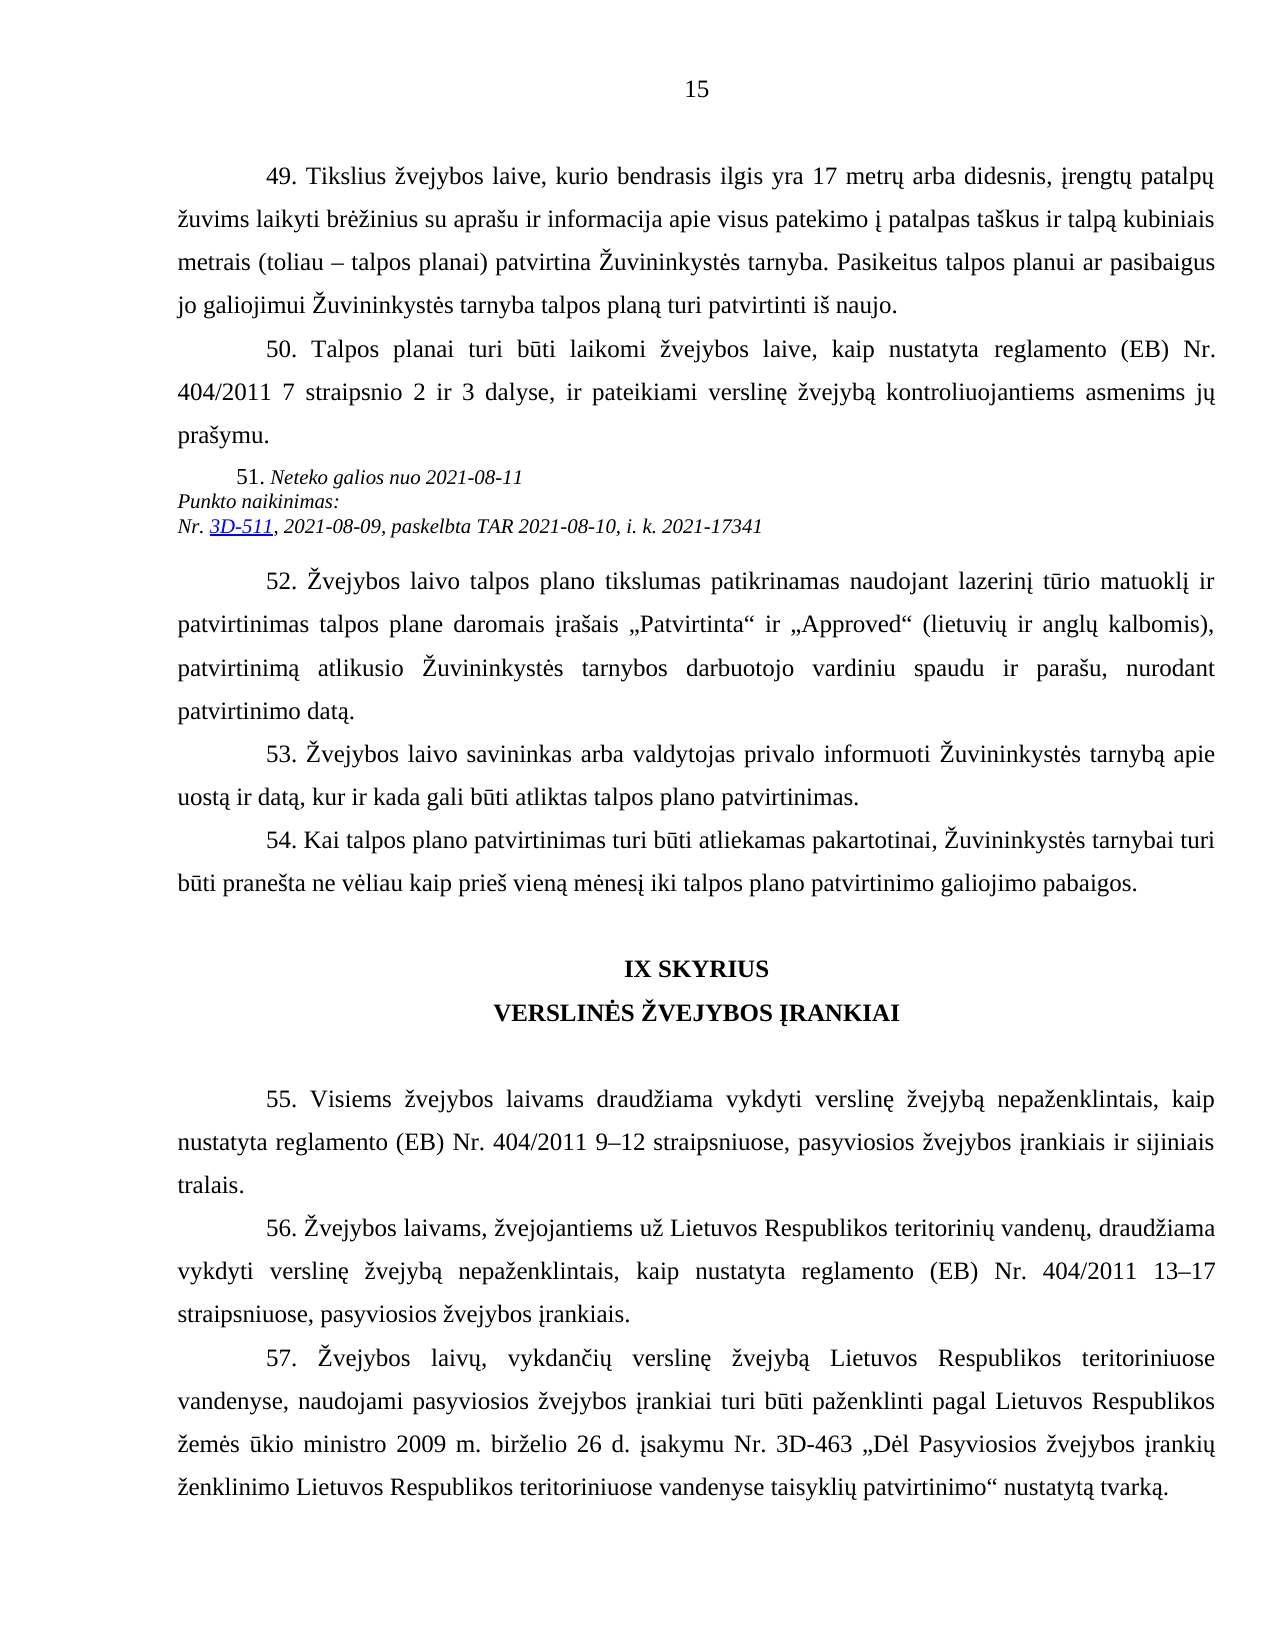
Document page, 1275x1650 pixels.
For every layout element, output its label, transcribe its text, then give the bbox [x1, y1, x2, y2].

text Nr. 3D-511, 2021-08-09, paskelbta TAR 2021-08-10, i. k. 2021-17341 [177, 513, 1216, 538]
text Punkto naikinimas: [177, 489, 1216, 513]
text 55. Visiems žvejybos laivams draudžiama vykdyti verslinę žvejybą nepaženklintais, kaip nustatyta reglamento (EB) Nr. 404/2011 9–12 straipsniuose, pasyviosios žvejybos įrankiais ir sijiniais tralais. [177, 1084, 1216, 1199]
text 51. Neteko galios nuo 2021-08-11 [177, 463, 1216, 489]
text IX SKYRIUS [177, 954, 1216, 983]
text 54. Kai talpos plano patvirtinimas turi būti atliekamas pakartotinai, Žuvininkystės tarnybai turi būti pranešta ne vėliau kaip prieš vieną mėnesį iki talpos plano patvirtinimo galiojimo pabaigos. [177, 825, 1216, 897]
text VERSLINĖS ŽVEJYBOS ĮRANKIAI [177, 998, 1216, 1026]
text 50. Talpos planai turi būti laikomi žvejybos laive, kaip nustatyta reglamento (EB) Nr. 404/2011 7 straipsnio 2 ir 3 dalyse, ir pateikiami verslinę žvejybą kontroliuojantiems asmenims jų prašymu. [177, 334, 1216, 449]
text 52. Žvejybos laivo talpos plano tikslumas patikrinamas naudojant lazerinį tūrio matuoklį ir patvirtinimas talpos plane daromais įrašais „Patvirtinta“ ir „Approved“ (lietuvių ir anglų kalbomis), patvirtinimą atlikusio Žuvininkystės tarnybos darbuotojo vardiniu spaudu ir parašu, nurodant patvirtinimo datą. [177, 566, 1216, 724]
text 53. Žvejybos laivo savininkas arba valdytojas privalo informuoti Žuvininkystės tarnybą apie uostą ir datą, kur ir kada gali būti atliktas talpos plano patvirtinimas. [177, 739, 1216, 811]
text 49. Tikslius žvejybos laive, kurio bendrasis ilgis yra 17 metrų arba didesnis, įrengtų patalpų žuvims laikyti brėžinius su aprašu ir informacija apie visus patekimo į patalpas taškus ir talpą kubiniais metrais (toliau – talpos planai) patvirtina Žuvininkystės tarnyba. Pasikeitus talpos planui ar pasibaigus jo galiojimui Žuvininkystės tarnyba talpos planą turi patvirtinti iš naujo. [177, 161, 1216, 319]
text 56. Žvejybos laivams, žvejojantiems už Lietuvos Respublikos teritorinių vandenų, draudžiama vykdyti verslinę žvejybą nepaženklintais, kaip nustatyta reglamento (EB) Nr. 404/2011 13–17 straipsniuose, pasyviosios žvejybos įrankiais. [177, 1213, 1216, 1328]
text 57. Žvejybos laivų, vykdančių verslinę žvejybą Lietuvos Respublikos teritoriniuose vandenyse, naudojami pasyviosios žvejybos įrankiai turi būti paženklinti pagal Lietuvos Respublikos žemės ūkio ministro 2009 m. birželio 26 d. įsakymu Nr. 3D-463 „Dėl Pasyviosios žvejybos įrankių ženklinimo Lietuvos Respublikos teritoriniuose vandenyse taisyklių patvirtinimo“ nustatytą tvarką. [177, 1343, 1216, 1501]
